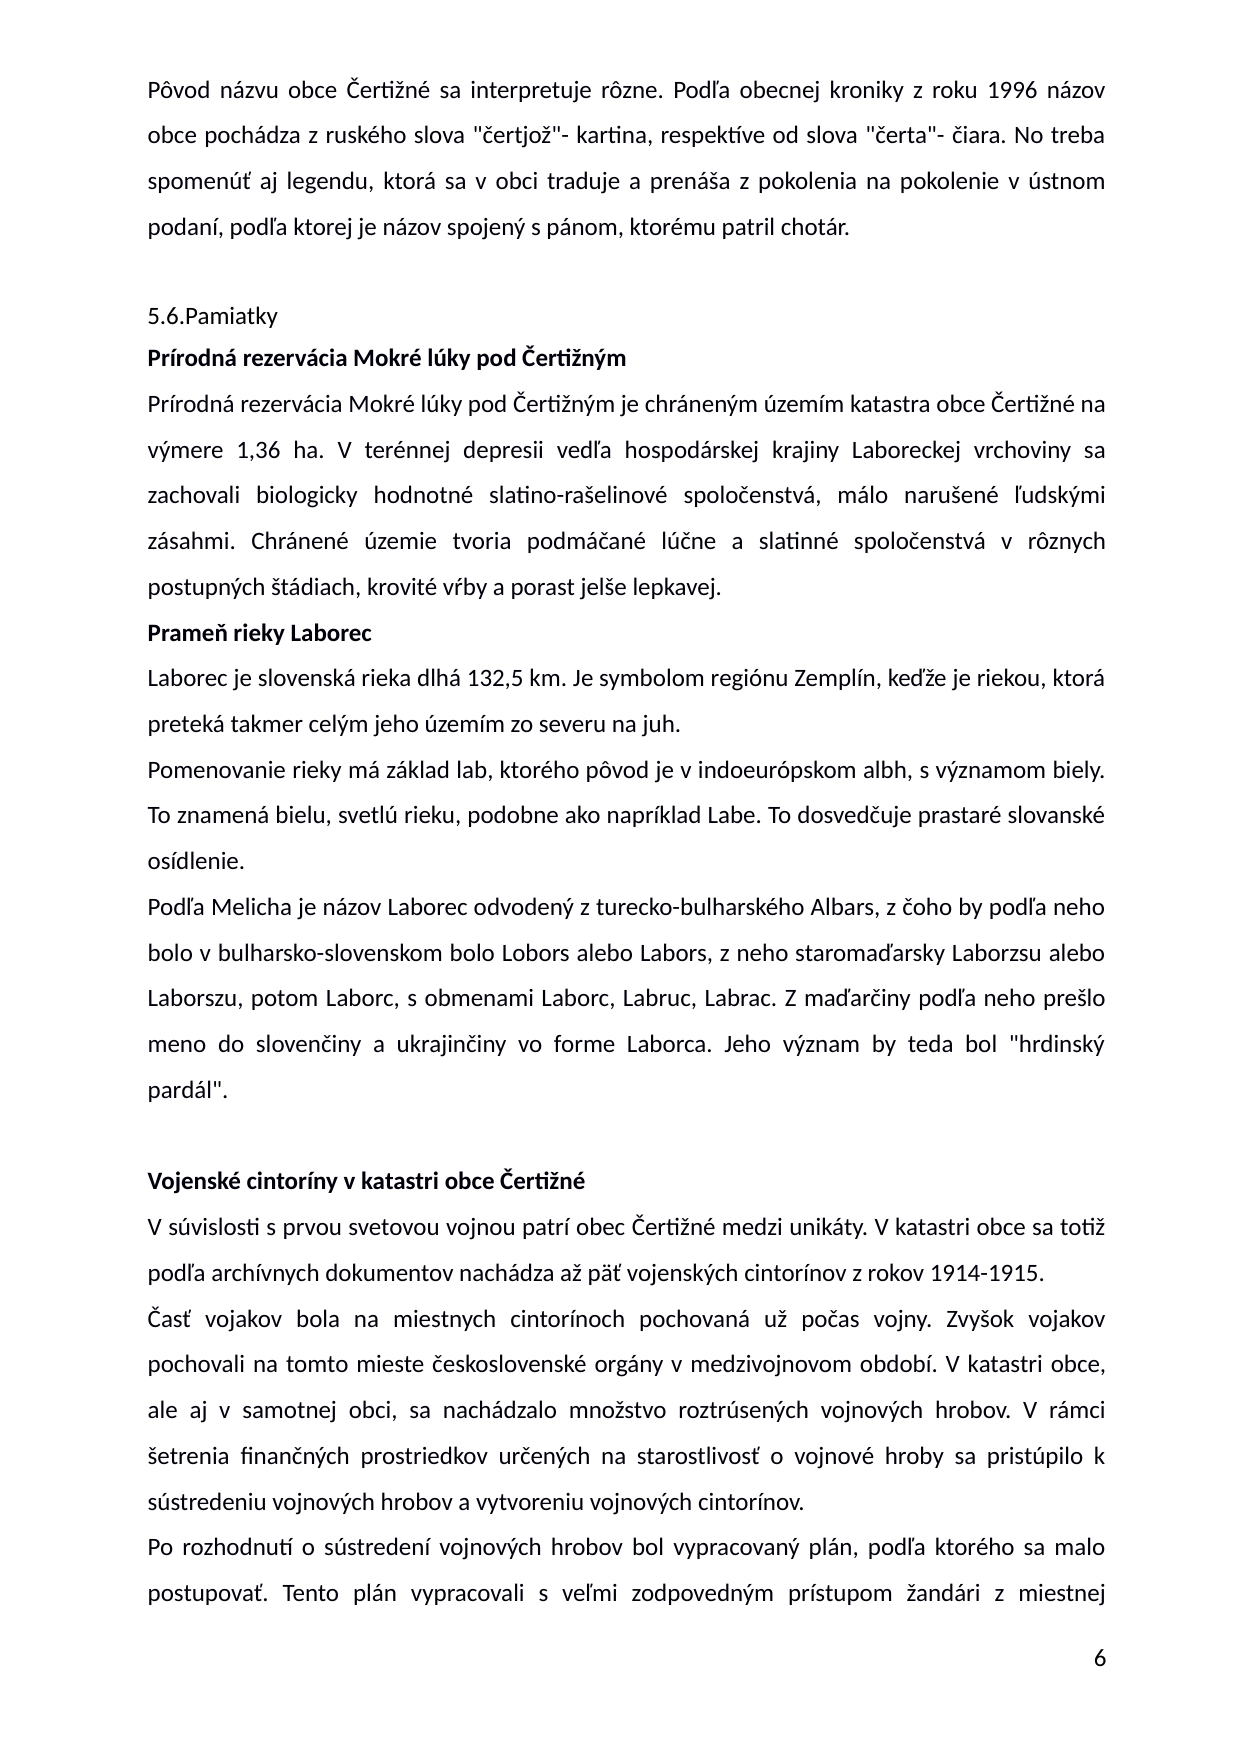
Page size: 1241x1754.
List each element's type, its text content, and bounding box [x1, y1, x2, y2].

text Vojenské cintoríny v katastri obce Čertižné [147, 1166, 1107, 1196]
text Podľa Melicha je názov Laborec odvodený z turecko-bulharského Albars, z čoho by podľa neho bolo v bulharsko-slovenskom bolo Lobors alebo Labors, z neho staromaďarsky Laborzsu alebo Laborszu, potom Laborc, s obmenami Laborc, Labruc, Labrac. Z maďarčiny podľa neho prešlo meno do slovenčiny a ukrajinčiny vo forme Laborca. Jeho význam by teda bol "hrdinský pardál". [147, 891, 1107, 1104]
text Prírodná rezervácia Mokré lúky pod Čertižným [147, 342, 1107, 373]
text Prírodná rezervácia Mokré lúky pod Čertižným je chráneným územím katastra obce Čertižné na výmere 1,36 ha. V terénnej depresii vedľa hospodárskej krajiny Laboreckej vrchoviny sa zachovali biologicky hodnotné slatino-rašelinové spoločenstvá, málo narušené ľudskými zásahmi. Chránené územie tvoria podmáčané lúčne a slatinné spoločenstvá v rôznych postupných štádiach, krovité vŕby a porast jelše lepkavej. [147, 388, 1107, 602]
text Časť vojakov bola na miestnych cintorínoch pochovaná už počas vojny. Zvyšok vojakov pochovali na tomto mieste československé orgány v medzivojnovom období. V katastri obce, ale aj v samotnej obci, sa nachádzalo množstvo roztrúsených vojnových hrobov. V rámci šetrenia finančných prostriedkov určených na starostlivosť o vojnové hroby sa pristúpilo k sústredeniu vojnových hrobov a vytvoreniu vojnových cintorínov. [147, 1303, 1107, 1516]
text V súvislosti s prvou svetovou vojnou patrí obec Čertižné medzi unikáty. V katastri obce sa totiž podľa archívnych dokumentov nachádza až päť vojenských cintorínov z rokov 1914-1915. [147, 1211, 1107, 1287]
text Laborec je slovenská rieka dlhá 132,5 km. Je symbolom regiónu Zemplín, keďže je riekou, ktorá preteká takmer celým jeho územím zo severu na juh. [147, 662, 1107, 739]
text Prameň rieky Laborec [147, 617, 1107, 647]
text Pôvod názvu obce Čertižné sa interpretuje rôzne. Podľa obecnej kroniky z roku 1996 názov obce pochádza z ruského slova "čertjož"- kartina, respektíve od slova "čerta"- čiara. No treba spomenúť aj legendu, ktorá sa v obci traduje a prenáša z pokolenia na pokolenie v ústnom podaní, podľa ktorej je názov spojený s pánom, ktorému patril chotár. [147, 74, 1107, 241]
subtitle 5.6.Pamiatky [147, 300, 1107, 330]
text Po rozhodnutí o sústredení vojnových hrobov bol vypracovaný plán, podľa ktorého sa malo postupovať. Tento plán vypracovali s veľmi zodpovedným prístupom žandári z miestnej [147, 1531, 1107, 1608]
text Pomenovanie rieky má základ lab, ktorého pôvod je v indoeurópskom albh, s významom biely. To znamená bielu, svetlú rieku, podobne ako napríklad Labe. To dosvedčuje prastaré slovanské osídlenie. [147, 754, 1107, 876]
